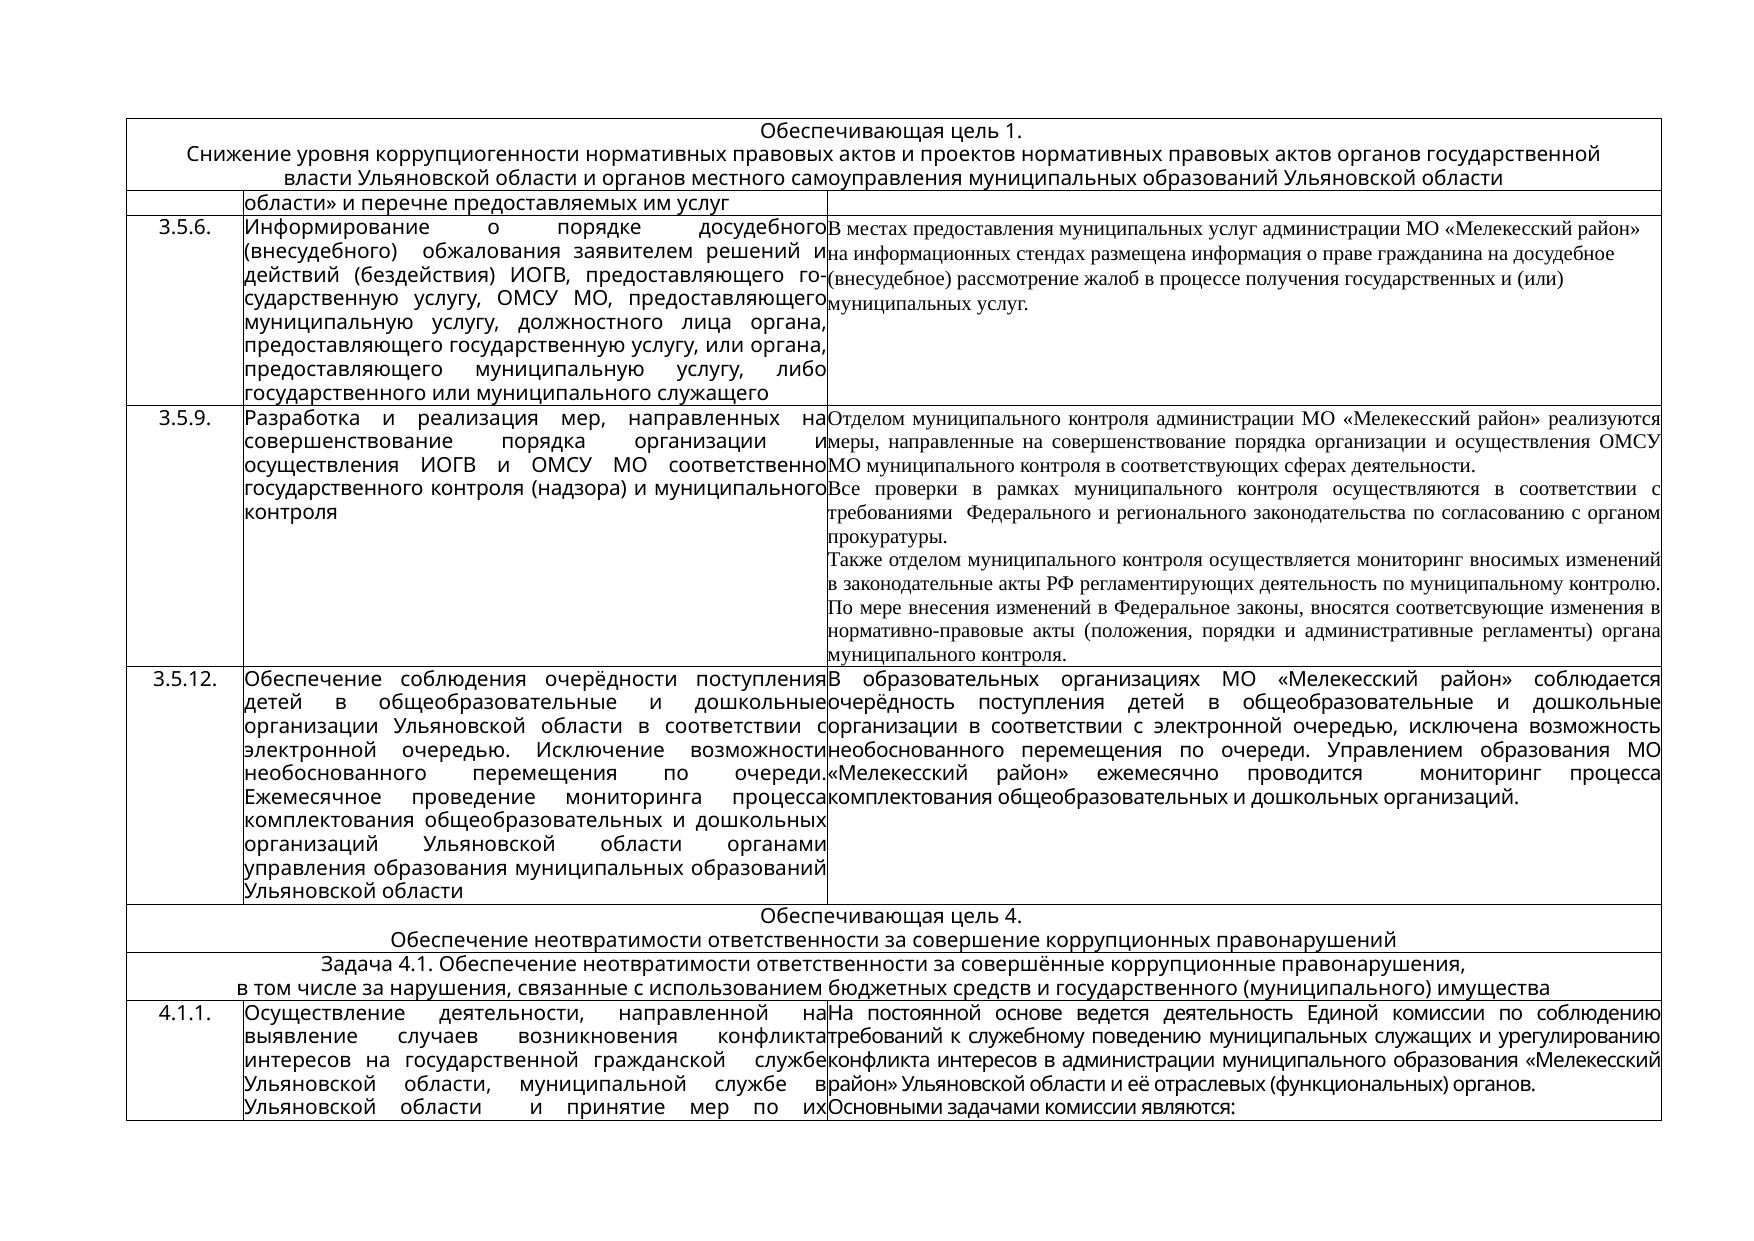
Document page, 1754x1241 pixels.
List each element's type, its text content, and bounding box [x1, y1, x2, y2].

table_cell В местах предоставления муниципальных услуг администрации МО «Мелекесский район» на информационных стендах размещена информация о праве гражданина на досудебное (внесудебное) рассмотрение жалоб в процессе получения государственных и (или) муниципальных услуг. [828, 216, 1661, 405]
table_cell Разработка и реализация мер, направленных на совершенствование порядка организации и осуществления ИОГВ и ОМСУ МО соответственно государственного контроля (надзора) и муниципального контроля [244, 406, 827, 666]
table_cell Осуществление деятельности, направленной на выявление случаев возникновения конфликта интересов на государственной гражданской службе Ульяновской области, муниципальной службе в Ульяновской области и принятие мер по их [244, 1001, 827, 1119]
table_cell 3.5.6. [127, 216, 243, 405]
table_cell В образовательных организациях МО «Мелекесский район» соблюдается очерёдность поступления детей в общеобразовательные и дошкольные организации в соответствии с электронной очередью, исключена возможность необоснованного перемещения по очереди. Управлением образования МО «Мелекесский район» ежемесячно проводится мониторинг процесса комплектования общеобразовательных и дошкольных организаций. [828, 667, 1661, 904]
table_cell [828, 191, 1661, 215]
table_cell [127, 191, 243, 215]
table_cell 3.5.9. [127, 406, 243, 666]
table_cell области» и перечне предоставляемых им услуг [244, 191, 827, 215]
table_cell Отделом муниципального контроля администрации МО «Мелекесский район» реализуются меры, направленные на совершенствование порядка организации и осуществления ОМСУ МО муниципального контроля в соответствующих сферах деятельности. Все проверки в рамках муниципального контроля осуществляются в соответствии с требованиями Федерального и регионального законодательства по согласованию с органом прокуратуры. Также отделом муниципального контроля осуществляется мониторинг вносимых изменений в законодательные акты РФ регламентирующих деятельность по муниципальному контролю. По мере внесения изменений в Федеральное законы, вносятся соответсвующие изменения в нормативно-правовые акты (положения, порядки и административные регламенты) органа муниципального контроля. [828, 406, 1661, 666]
table_cell На постоянной основе ведется деятельность Единой комиссии по соблюдению требований к служебному поведению муниципальных служащих и урегулированию конфликта интересов в администрации муниципального образования «Мелекесский район» Ульяновской области и её отраслевых (функциональных) органов. Основными задачами комиссии являются: [828, 1001, 1661, 1119]
table_cell 3.5.12. [127, 667, 243, 904]
table_cell Информирование о порядке досудебного (внесудебного) обжалования заявителем решений и действий (бездействия) ИОГВ, предоставляющего го-сударственную услугу, ОМСУ МО, предоставляющего муниципальную услугу, должностного лица органа, предоставляющего государственную услугу, или органа, предоставляющего муниципальную услугу, либо государственного или муниципального служащего [244, 216, 827, 405]
table_header Обеспечивающая цель 1. Снижение уровня коррупциогенности нормативных правовых актов и проектов нормативных правовых актов органов государственной власти Ульяновской области и органов местного самоуправления муниципальных образований Ульяновской области [127, 119, 1661, 190]
table_cell Задача 4.1. Обеспечение неотвратимости ответственности за совершённые коррупционные правонарушения, в том числе за нарушения, связанные с использованием бюджетных средств и государственного (муниципального) имущества [127, 953, 1661, 1000]
table_cell Обеспечивающая цель 4. Обеспечение неотвратимости ответственности за совершение коррупционных правонарушений [127, 905, 1661, 952]
table_cell Обеспечение соблюдения очерёдности поступления детей в общеобразовательные и дошкольные организации Ульяновской области в соответствии с электронной очередью. Исключение возможности необоснованного перемещения по очереди. Ежемесячное проведение мониторинга процесса комплектования общеобразовательных и дошкольных организаций Ульяновской области органами управления образования муниципальных образований Ульяновской области [244, 667, 827, 904]
table_cell 4.1.1. [127, 1001, 243, 1119]
